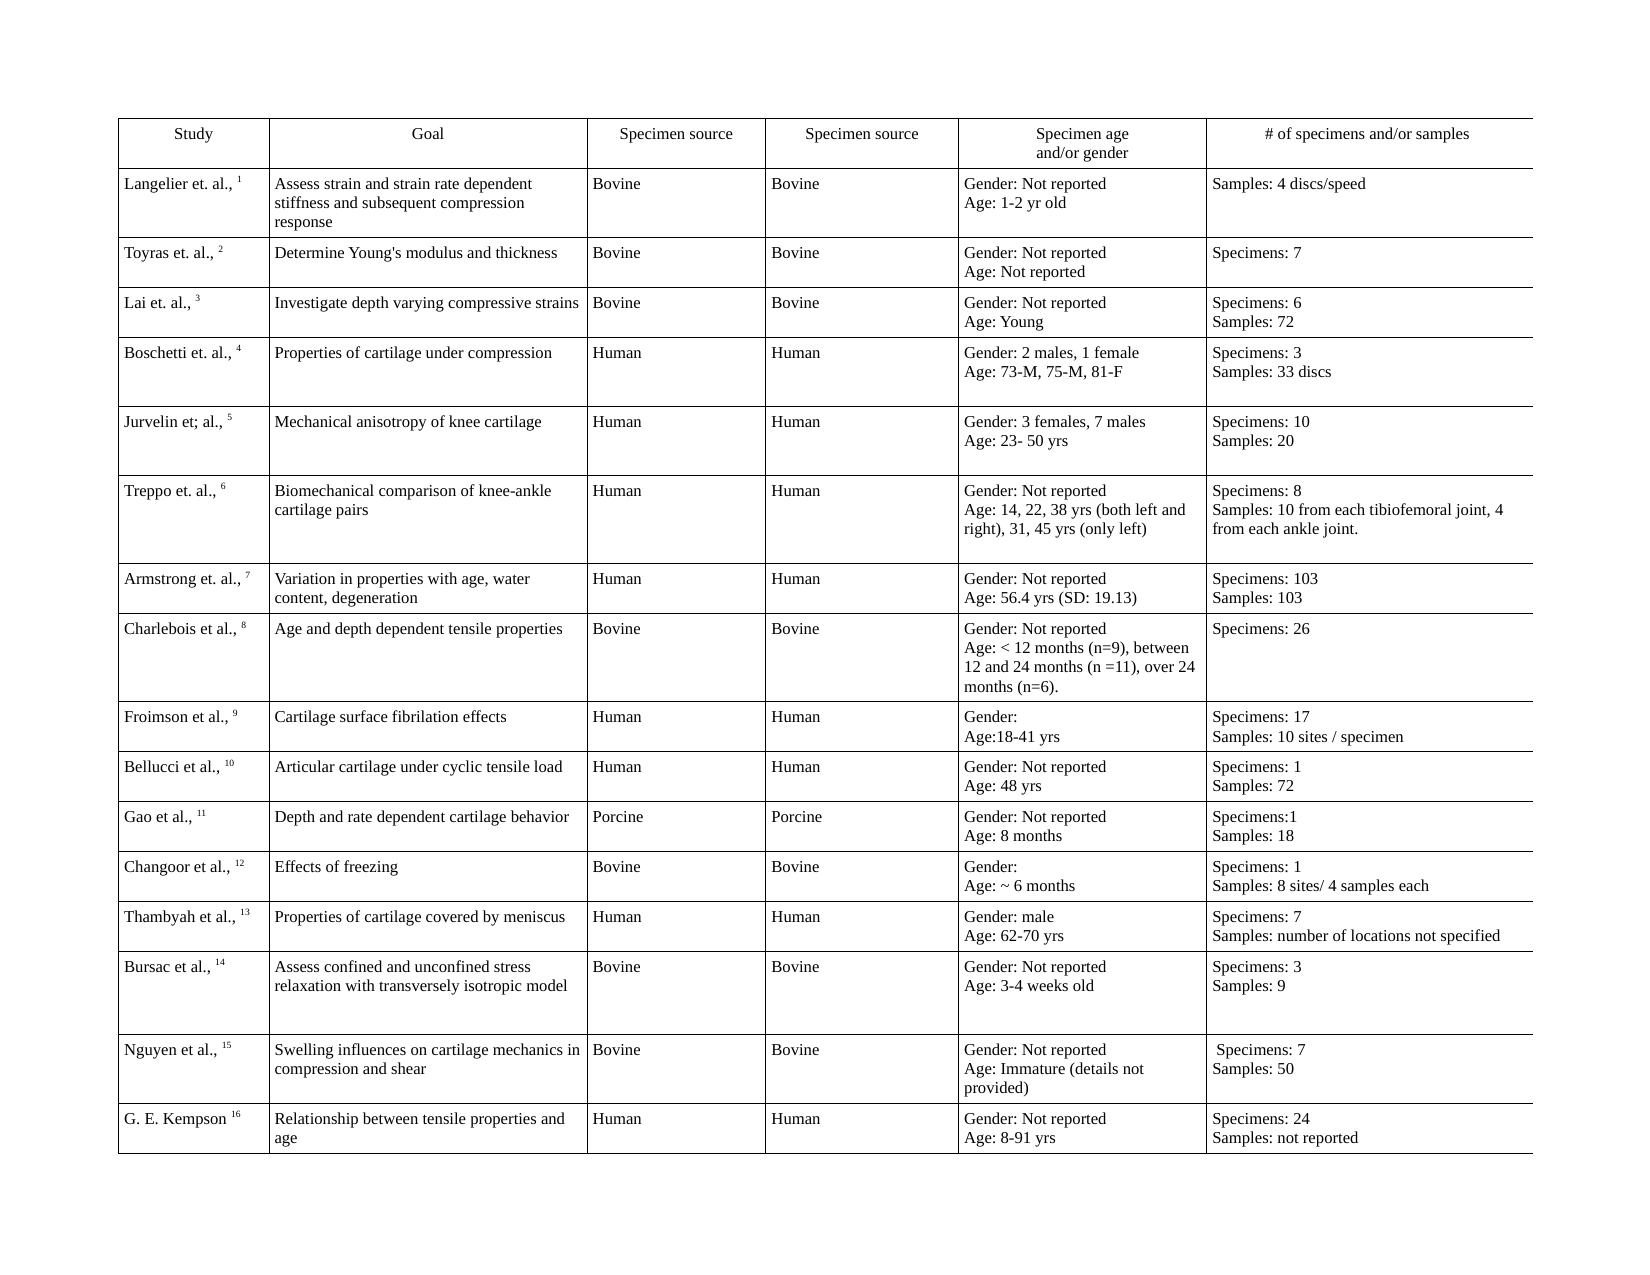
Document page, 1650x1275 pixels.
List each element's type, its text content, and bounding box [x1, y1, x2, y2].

table_cell Assess confined and unconfined stress relaxation with transversely isotropic model [270, 952, 587, 1034]
table_cell Human [588, 752, 765, 801]
table_header Specimen age and/or gender [959, 119, 1206, 168]
table_cell Bovine [766, 238, 958, 287]
table_cell Bursac et al., 14 [119, 952, 269, 1034]
table_cell Human [766, 564, 958, 613]
table_cell Specimens: 8 Samples: 10 from each tibiofemoral joint, 4 from each ankle joint. [1207, 476, 1533, 563]
table_cell Jurvelin et; al., 5 [119, 407, 269, 475]
table_cell Human [766, 1104, 958, 1153]
table_cell Gender: male Age: 62-70 yrs [959, 902, 1206, 951]
table_cell Specimens: 24 Samples: not reported [1207, 1104, 1533, 1153]
table_header Goal [270, 119, 587, 168]
table_cell Bovine [766, 169, 958, 237]
table_cell G. E. Kempson 16 [119, 1104, 269, 1153]
table_cell Human [588, 338, 765, 406]
table_cell Nguyen et al., 15 [119, 1035, 269, 1103]
table_cell Properties of cartilage under compression [270, 338, 587, 406]
table_cell Bovine [588, 1035, 765, 1103]
table_cell Specimens: 1 Samples: 72 [1207, 752, 1533, 801]
table_cell Bovine [588, 952, 765, 1034]
table_cell Effects of freezing [270, 852, 587, 901]
table_cell Charlebois et al., 8 [119, 614, 269, 701]
table_cell Properties of cartilage covered by meniscus [270, 902, 587, 951]
table_header # of specimens and/or samples [1207, 119, 1533, 168]
table_cell Bovine [588, 614, 765, 701]
table_cell Articular cartilage under cyclic tensile load [270, 752, 587, 801]
table_header Specimen source [766, 119, 958, 168]
table_cell Specimens: 7 [1207, 238, 1533, 287]
table_cell Specimens: 10 Samples: 20 [1207, 407, 1533, 475]
table_cell Assess strain and strain rate dependent stiffness and subsequent compression response [270, 169, 587, 237]
table_cell Langelier et. al., 1 [119, 169, 269, 237]
table_cell Bovine [766, 852, 958, 901]
table_cell Human [588, 407, 765, 475]
table_cell Human [766, 407, 958, 475]
table_cell Toyras et. al., 2 [119, 238, 269, 287]
table_cell Bovine [766, 952, 958, 1034]
table_cell Bovine [766, 614, 958, 701]
table_cell Gender: Age:18-41 yrs [959, 702, 1206, 751]
table_cell Human [766, 752, 958, 801]
table_header Specimen source [588, 119, 765, 168]
table_cell Age and depth dependent tensile properties [270, 614, 587, 701]
table_cell Gender: Not reported Age: 3-4 weeks old [959, 952, 1206, 1034]
table_cell Porcine [588, 802, 765, 851]
table_cell Human [588, 902, 765, 951]
table_cell Swelling influences on cartilage mechanics in compression and shear [270, 1035, 587, 1103]
table_cell Bovine [588, 169, 765, 237]
table_cell Gender: Not reported Age: Young [959, 288, 1206, 337]
table_cell Porcine [766, 802, 958, 851]
table_cell Samples: 4 discs/speed [1207, 169, 1533, 237]
table_cell Human [588, 702, 765, 751]
table_cell Gender: Not reported Age: Not reported [959, 238, 1206, 287]
table_cell Specimens: 103 Samples: 103 [1207, 564, 1533, 613]
table_cell Thambyah et al., 13 [119, 902, 269, 951]
table_cell Specimens:1 Samples: 18 [1207, 802, 1533, 851]
table_cell Variation in properties with age, water content, degeneration [270, 564, 587, 613]
table_cell Gender: Not reported Age: 14, 22, 38 yrs (both left and right), 31, 45 yrs (only left) [959, 476, 1206, 563]
table_cell Specimens: 26 [1207, 614, 1533, 701]
table_cell Human [766, 476, 958, 563]
table_cell Bellucci et al., 10 [119, 752, 269, 801]
table_cell Gender: Not reported Age: 8 months [959, 802, 1206, 851]
table_cell Specimens: 3 Samples: 9 [1207, 952, 1533, 1034]
table_cell Gender: Not reported Age: 1-2 yr old [959, 169, 1206, 237]
table_cell Gender: Age: ~ 6 months [959, 852, 1206, 901]
table_cell Depth and rate dependent cartilage behavior [270, 802, 587, 851]
table_cell Human [766, 338, 958, 406]
table_cell Mechanical anisotropy of knee cartilage [270, 407, 587, 475]
table_cell Specimens: 7 Samples: number of locations not specified [1207, 902, 1533, 951]
table_cell Gender: 3 females, 7 males Age: 23- 50 yrs [959, 407, 1206, 475]
table_cell Gao et al., 11 [119, 802, 269, 851]
table_cell Boschetti et. al., 4 [119, 338, 269, 406]
table_cell Gender: Not reported Age: 48 yrs [959, 752, 1206, 801]
table_cell Specimens: 1 Samples: 8 sites/ 4 samples each [1207, 852, 1533, 901]
table_cell Cartilage surface fibrilation effects [270, 702, 587, 751]
table_cell Lai et. al., 3 [119, 288, 269, 337]
table_cell Bovine [766, 1035, 958, 1103]
table_cell Relationship between tensile properties and age [270, 1104, 587, 1153]
table_cell Specimens: 17 Samples: 10 sites / specimen [1207, 702, 1533, 751]
table_cell Gender: Not reported Age: Immature (details not provided) [959, 1035, 1206, 1103]
table_cell Armstrong et. al., 7 [119, 564, 269, 613]
table_cell Investigate depth varying compressive strains [270, 288, 587, 337]
table_cell Bovine [588, 288, 765, 337]
table_cell Gender: Not reported Age: 56.4 yrs (SD: 19.13) [959, 564, 1206, 613]
table_cell Bovine [588, 238, 765, 287]
table_cell Specimens: 6 Samples: 72 [1207, 288, 1533, 337]
table_header Study [119, 119, 269, 168]
table_cell Human [766, 702, 958, 751]
table_cell Gender: 2 males, 1 female Age: 73-M, 75-M, 81-F [959, 338, 1206, 406]
table_cell Changoor et al., 12 [119, 852, 269, 901]
table_cell Human [588, 1104, 765, 1153]
table_cell Biomechanical comparison of knee-ankle cartilage pairs [270, 476, 587, 563]
table_cell Human [766, 902, 958, 951]
table_cell Treppo et. al., 6 [119, 476, 269, 563]
table_cell Human [588, 564, 765, 613]
table_cell Bovine [588, 852, 765, 901]
table_cell Specimens: 7 Samples: 50 [1207, 1035, 1533, 1103]
table_cell Human [588, 476, 765, 563]
table_cell Specimens: 3 Samples: 33 discs [1207, 338, 1533, 406]
table_cell Gender: Not reported Age: < 12 months (n=9), between 12 and 24 months (n =11), over 24 months (n=6). [959, 614, 1206, 701]
table_cell Bovine [766, 288, 958, 337]
table_cell Gender: Not reported Age: 8-91 yrs [959, 1104, 1206, 1153]
table_cell Determine Young's modulus and thickness [270, 238, 587, 287]
table_cell Froimson et al., 9 [119, 702, 269, 751]
